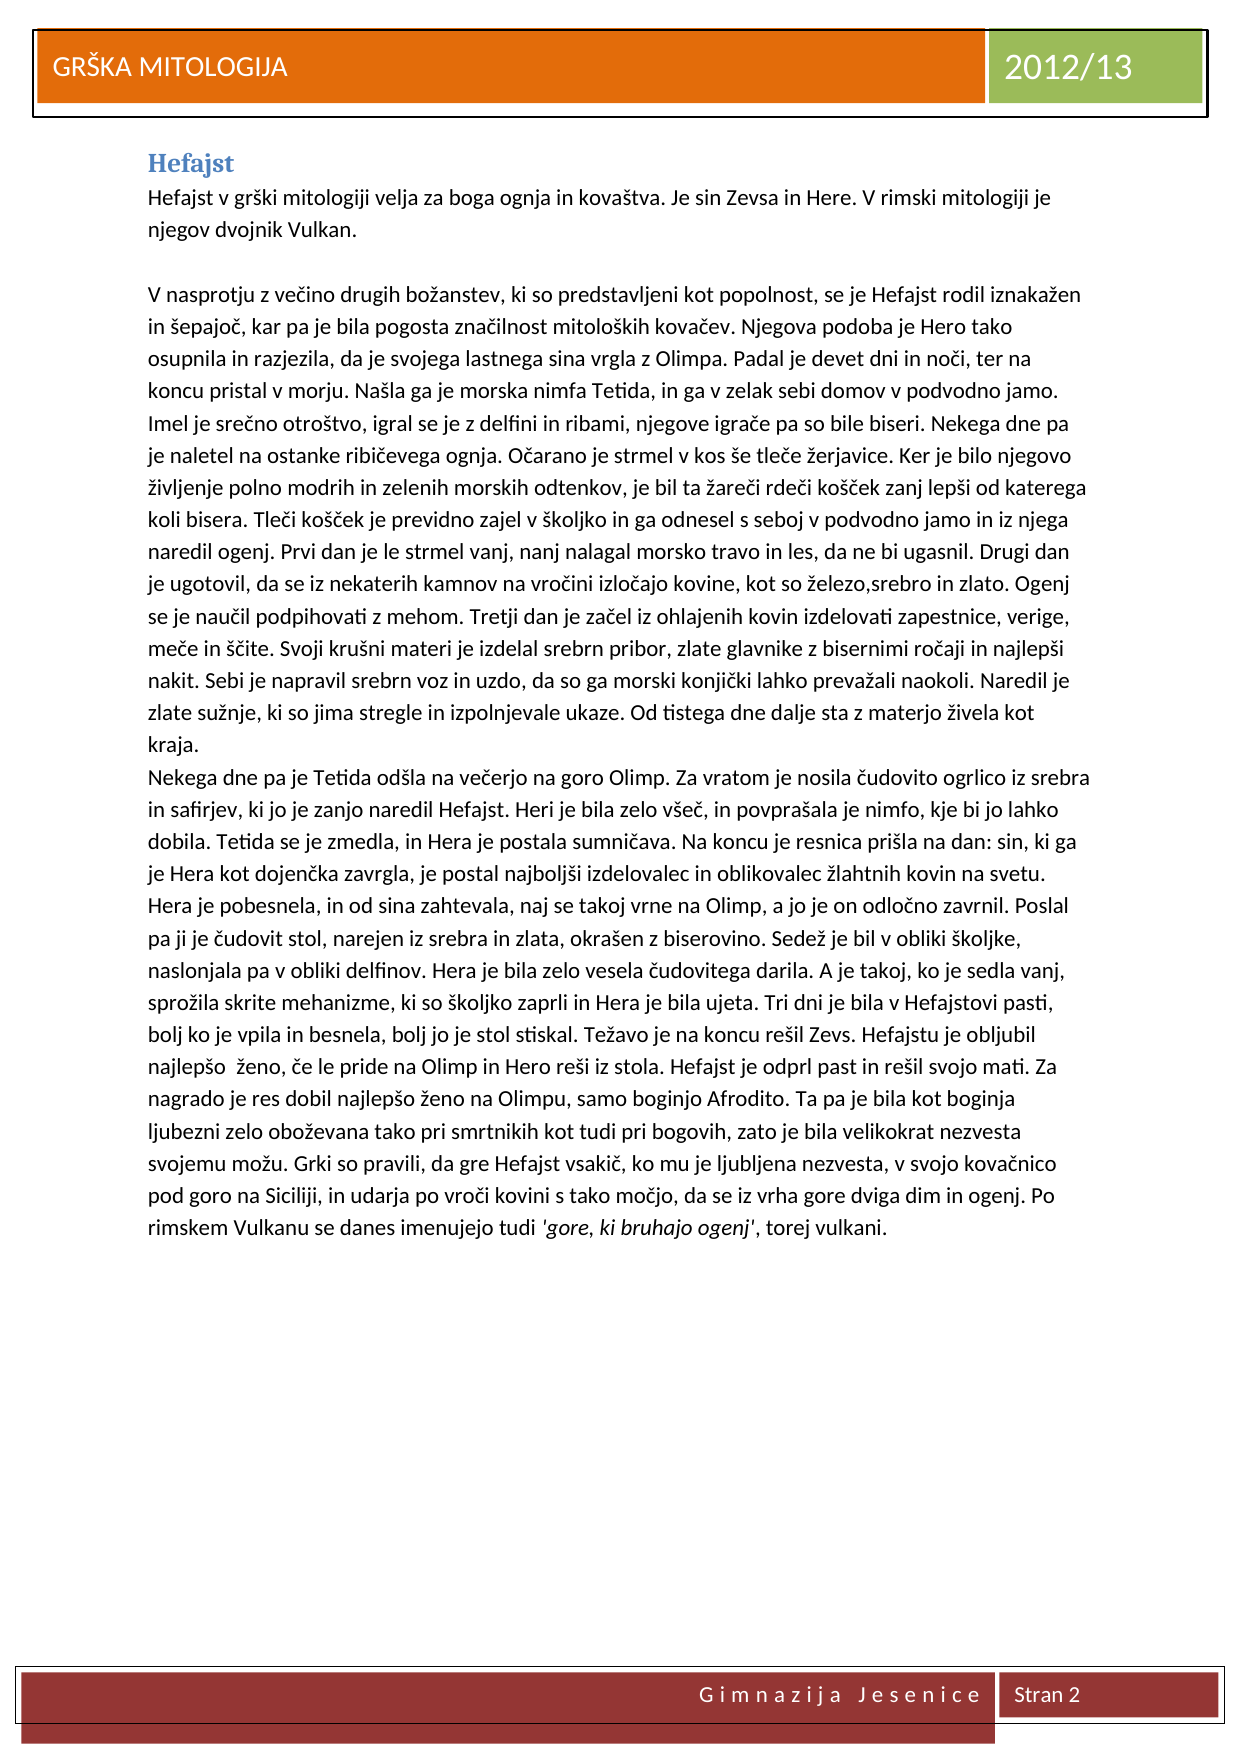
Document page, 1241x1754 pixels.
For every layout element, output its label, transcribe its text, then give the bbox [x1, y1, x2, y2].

subtitle Hefajst [148, 148, 1093, 179]
text Hefajst v grški mitologiji velja za boga ognja in kovaštva. Je sin Zevsa in Here. V rimski mitologiji je njegov dvojnik Vulkan. V nasprotju z večino drugih božanstev, ki so predstavljeni kot popolnost, se je Hefajst rodil iznakažen in šepajoč, kar pa je bila pogosta značilnost mitoloških kovačev. Njegova podoba je Hero tako osupnila in razjezila, da je svojega lastnega sina vrgla z Olimpa. Padal je devet dni in noči, ter na koncu pristal v morju. Našla ga je morska nimfa Tetida, in ga v zelak sebi domov v podvodno jamo. Imel je srečno otroštvo, igral se je z delfini in ribami, njegove igrače pa so bile biseri. Nekega dne pa je naletel na ostanke ribičevega ognja. Očarano je strmel v kos še tleče žerjavice. Ker je bilo njegovo življenje polno modrih in zelenih morskih odtenkov, je bil ta žareči rdeči košček zanj lepši od katerega koli bisera. Tleči košček je previdno zajel v školjko in ga odnesel s seboj v podvodno jamo in iz njega naredil ogenj. Prvi dan je le strmel vanj, nanj nalagal morsko travo in les, da ne bi ugasnil. Drugi dan je ugotovil, da se iz nekaterih kamnov na vročini izločajo kovine, kot so železo,srebro in zlato. Ogenj se je naučil podpihovati z mehom. Tretji dan je začel iz ohlajenih kovin izdelovati zapestnice, verige, meče in ščite. Svoji krušni materi je izdelal srebrn pribor, zlate glavnike z bisernimi ročaji in najlepši nakit. Sebi je napravil srebrn voz in uzdo, da so ga morski konjički lahko prevažali naokoli. Naredil je zlate sužnje, ki so jima stregle in izpolnjevale ukaze. Od tistega dne dalje sta z materjo živela kot kraja. Nekega dne pa je Tetida odšla na večerjo na goro Olimp. Za vratom je nosila čudovito ogrlico iz srebra in safirjev, ki jo je zanjo naredil Hefajst. Heri je bila zelo všeč, in povprašala je nimfo, kje bi jo lahko dobila. Tetida se je zmedla, in Hera je postala sumničava. Na koncu je resnica prišla na dan: sin, ki ga je Hera kot dojenčka zavrgla, je postal najboljši izdelovalec in oblikovalec žlahtnih kovin na svetu. Hera je pobesnela, in od sina zahtevala, naj se takoj vrne na Olimp, a jo je on odločno zavrnil. Poslal pa ji je čudovit stol, narejen iz srebra in zlata, okrašen z biserovino. Sedež je bil v obliki školjke, naslonjala pa v obliki delfinov. Hera je bila zelo vesela čudovitega darila. A je takoj, ko je sedla vanj, sprožila skrite mehanizme, ki so školjko zaprli in Hera je bila ujeta. Tri dni je bila v Hefajstovi pasti, bolj ko je vpila in besnela, bolj jo je stol stiskal. Težavo je na koncu rešil Zevs. Hefajstu je obljubil najlepšo ženo, če le pride na Olimp in Hero reši iz stola. Hefajst je odprl past in rešil svojo mati. Za nagrado je res dobil najlepšo ženo na Olimpu, samo boginjo Afrodito. Ta pa je bila kot boginja ljubezni zelo oboževana tako pri smrtnikih kot tudi pri bogovih, zato je bila velikokrat nezvesta svojemu možu. Grki so pravili, da gre Hefajst vsakič, ko mu je ljubljena nezvesta, v svojo kovačnico pod goro na Siciliji, in udarja po vroči kovini s tako močjo, da se iz vrha gore dviga dim in ogenj. Po rimskem Vulkanu se danes imenujejo tudi 'gore, ki bruhajo ogenj', torej vulkani. [148, 183, 1093, 1273]
